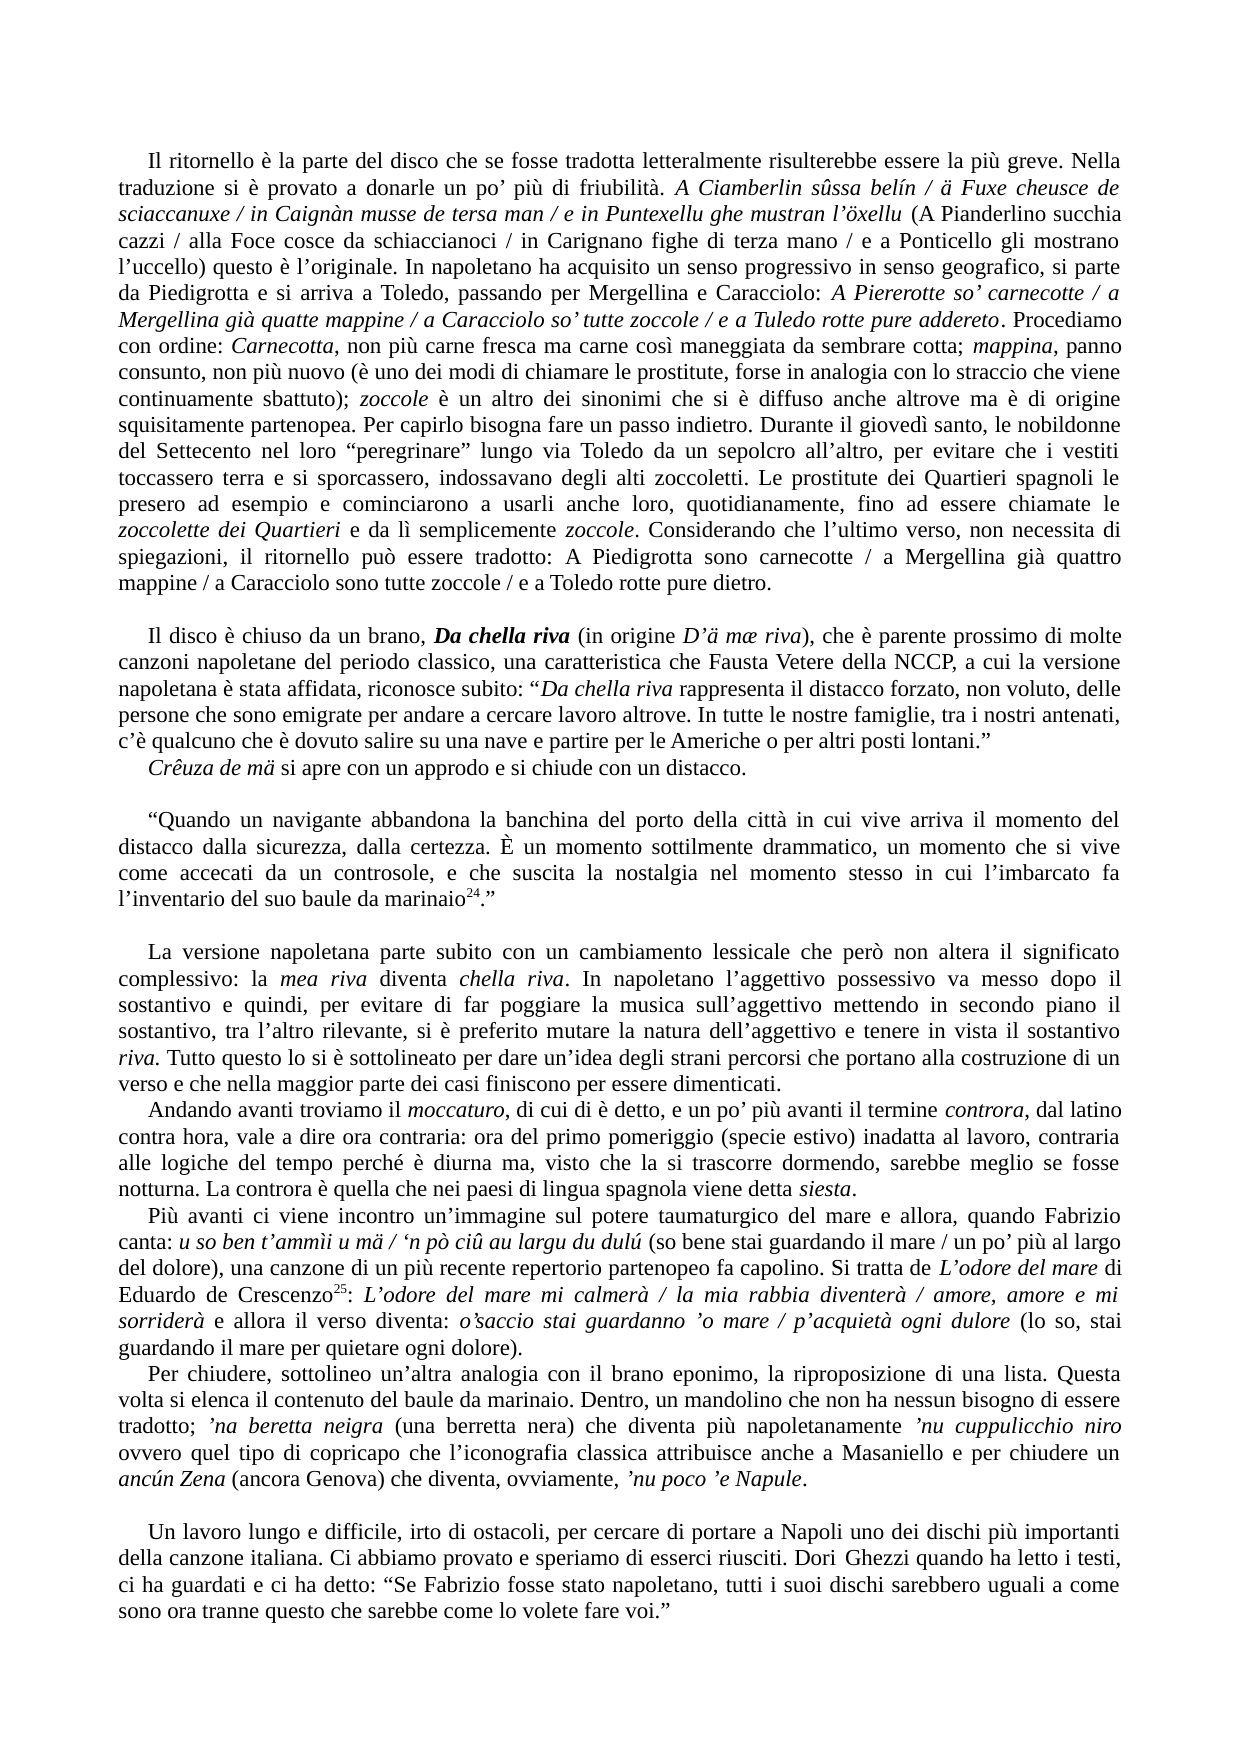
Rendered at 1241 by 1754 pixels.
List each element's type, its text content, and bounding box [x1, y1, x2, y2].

text Crêuza de mä si apre con un approdo e si chiude con un distacco. [118, 754, 1122, 780]
text Andando avanti troviamo il moccaturo, di cui di è detto, e un po’ più avanti il termine controra, dal latino contra hora, vale a dire ora contraria: ora del primo pomeriggio (specie estivo) inadatta al lavoro, contraria alle logiche del tempo perché è diurna ma, visto che la si trascorre dormendo, sarebbe meglio se fosse notturna. La controra è quella che nei paesi di lingua spagnola viene detta siesta. [118, 1096, 1122, 1202]
text Il ritornello è la parte del disco che se fosse tradotta letteralmente risulterebbe essere la più greve. Nella traduzione si è provato a donarle un po’ più di friubilità. A Ciamberlin sûssa belín / ä Fuxe cheusce de sciaccanuxe / in Caignàn musse de tersa man / e in Puntexellu ghe mustran l’öxellu (A Pianderlino succhia cazzi / alla Foce cosce da schiaccianoci / in Carignano fighe di terza mano / e a Ponticello gli mostrano l’uccello) questo è l’originale. In napoletano ha acquisito un senso progressivo in senso geografico, si parte da Piedigrotta e si arriva a Toledo, passando per Mergellina e Caracciolo: A Piererotte so’ carnecotte / a Mergellina già quatte mappine / a Caracciolo so’ tutte zoccole / e a Tuledo rotte pure addereto. Procediamo con ordine: Carnecotta, non più carne fresca ma carne così maneggiata da sembrare cotta; mappina, panno consunto, non più nuovo (è uno dei modi di chiamare le prostitute, forse in analogia con lo straccio che viene continuamente sbattuto); zoccole è un altro dei sinonimi che si è diffuso anche altrove ma è di origine squisitamente partenopea. Per capirlo bisogna fare un passo indietro. Durante il giovedì santo, le nobildonne del Settecento nel loro “peregrinare” lungo via Toledo da un sepolcro all’altro, per evitare che i vestiti toccassero terra e si sporcassero, indossavano degli alti zoccoletti. Le prostitute dei Quartieri spagnoli le presero ad esempio e cominciarono a usarli anche loro, quotidianamente, fino ad essere chiamate le zoccolette dei Quartieri e da lì semplicemente zoccole. Considerando che l’ultimo verso, non necessita di spiegazioni, il ritornello può essere tradotto: A Piedigrotta sono carnecotte / a Mergellina già quattro mappine / a Caracciolo sono tutte zoccole / e a Toledo rotte pure dietro. [118, 148, 1122, 596]
text Il disco è chiuso da un brano, Da chella riva (in origine D’ä mæ riva), che è parente prossimo di molte canzoni napoletane del periodo classico, una caratteristica che Fausta Vetere della NCCP, a cui la versione napoletana è stata affidata, riconosce subito: “Da chella riva rappresenta il distacco forzato, non voluto, delle persone che sono emigrate per andare a cercare lavoro altrove. In tutte le nostre famiglie, tra i nostri antenati, c’è qualcuno che è dovuto salire su una nave e partire per le Americhe o per altri posti lontani.” [118, 622, 1122, 754]
text “Quando un navigante abbandona la banchina del porto della città in cui vive arriva il momento del distacco dalla sicurezza, dalla certezza. È un momento sottilmente drammatico, un momento che si vive come accecati da un controsole, e che suscita la nostalgia nel momento stesso in cui l’imbarcato fa l’inventario del suo baule da marinaio24.” [118, 806, 1122, 912]
text Per chiudere, sottolineo un’altra analogia con il brano eponimo, la riproposizione di una lista. Questa volta si elenca il contenuto del baule da marinaio. Dentro, un mandolino che non ha nessun bisogno di essere tradotto; ’na beretta neigra (una berretta nera) che diventa più napoletanamente ’nu cuppulicchio niro ovvero quel tipo di copricapo che l’iconografia classica attribuisce anche a Masaniello e per chiudere un ancún Zena (ancora Genova) che diventa, ovviamente, ’nu poco ’e Napule. [118, 1360, 1122, 1492]
text Un lavoro lungo e difficile, irto di ostacoli, per cercare di portare a Napoli uno dei dischi più importanti della canzone italiana. Ci abbiamo provato e speriamo di esserci riusciti. Dori Ghezzi quando ha letto i testi, ci ha guardati e ci ha detto: “Se Fabrizio fosse stato napoletano, tutti i suoi dischi sarebbero uguali a come sono ora tranne questo che sarebbe come lo volete fare voi.” [118, 1518, 1122, 1623]
text Più avanti ci viene incontro un’immagine sul potere taumaturgico del mare e allora, quando Fabrizio canta: u so ben t’ammìi u mä / ‘n pò ciû au largu du dulú (so bene stai guardando il mare / un po’ più al largo del dolore), una canzone di un più recente repertorio partenopeo fa capolino. Si tratta de L’odore del mare di Eduardo de Crescenzo25: L’odore del mare mi calmerà / la mia rabbia diventerà / amore, amore e mi sorriderà e allora il verso diventa: o’saccio stai guardanno ’o mare / p’acquietà ogni dulore (lo so, stai guardando il mare per quietare ogni dolore). [118, 1202, 1122, 1360]
text La versione napoletana parte subito con un cambiamento lessicale che però non altera il significato complessivo: la mea riva diventa chella riva. In napoletano l’aggettivo possessivo va messo dopo il sostantivo e quindi, per evitare di far poggiare la musica sull’aggettivo mettendo in secondo piano il sostantivo, tra l’altro rilevante, si è preferito mutare la natura dell’aggettivo e tenere in vista il sostantivo riva. Tutto questo lo si è sottolineato per dare un’idea degli strani percorsi che portano alla costruzione di un verso e che nella maggior parte dei casi finiscono per essere dimenticati. [118, 938, 1122, 1096]
